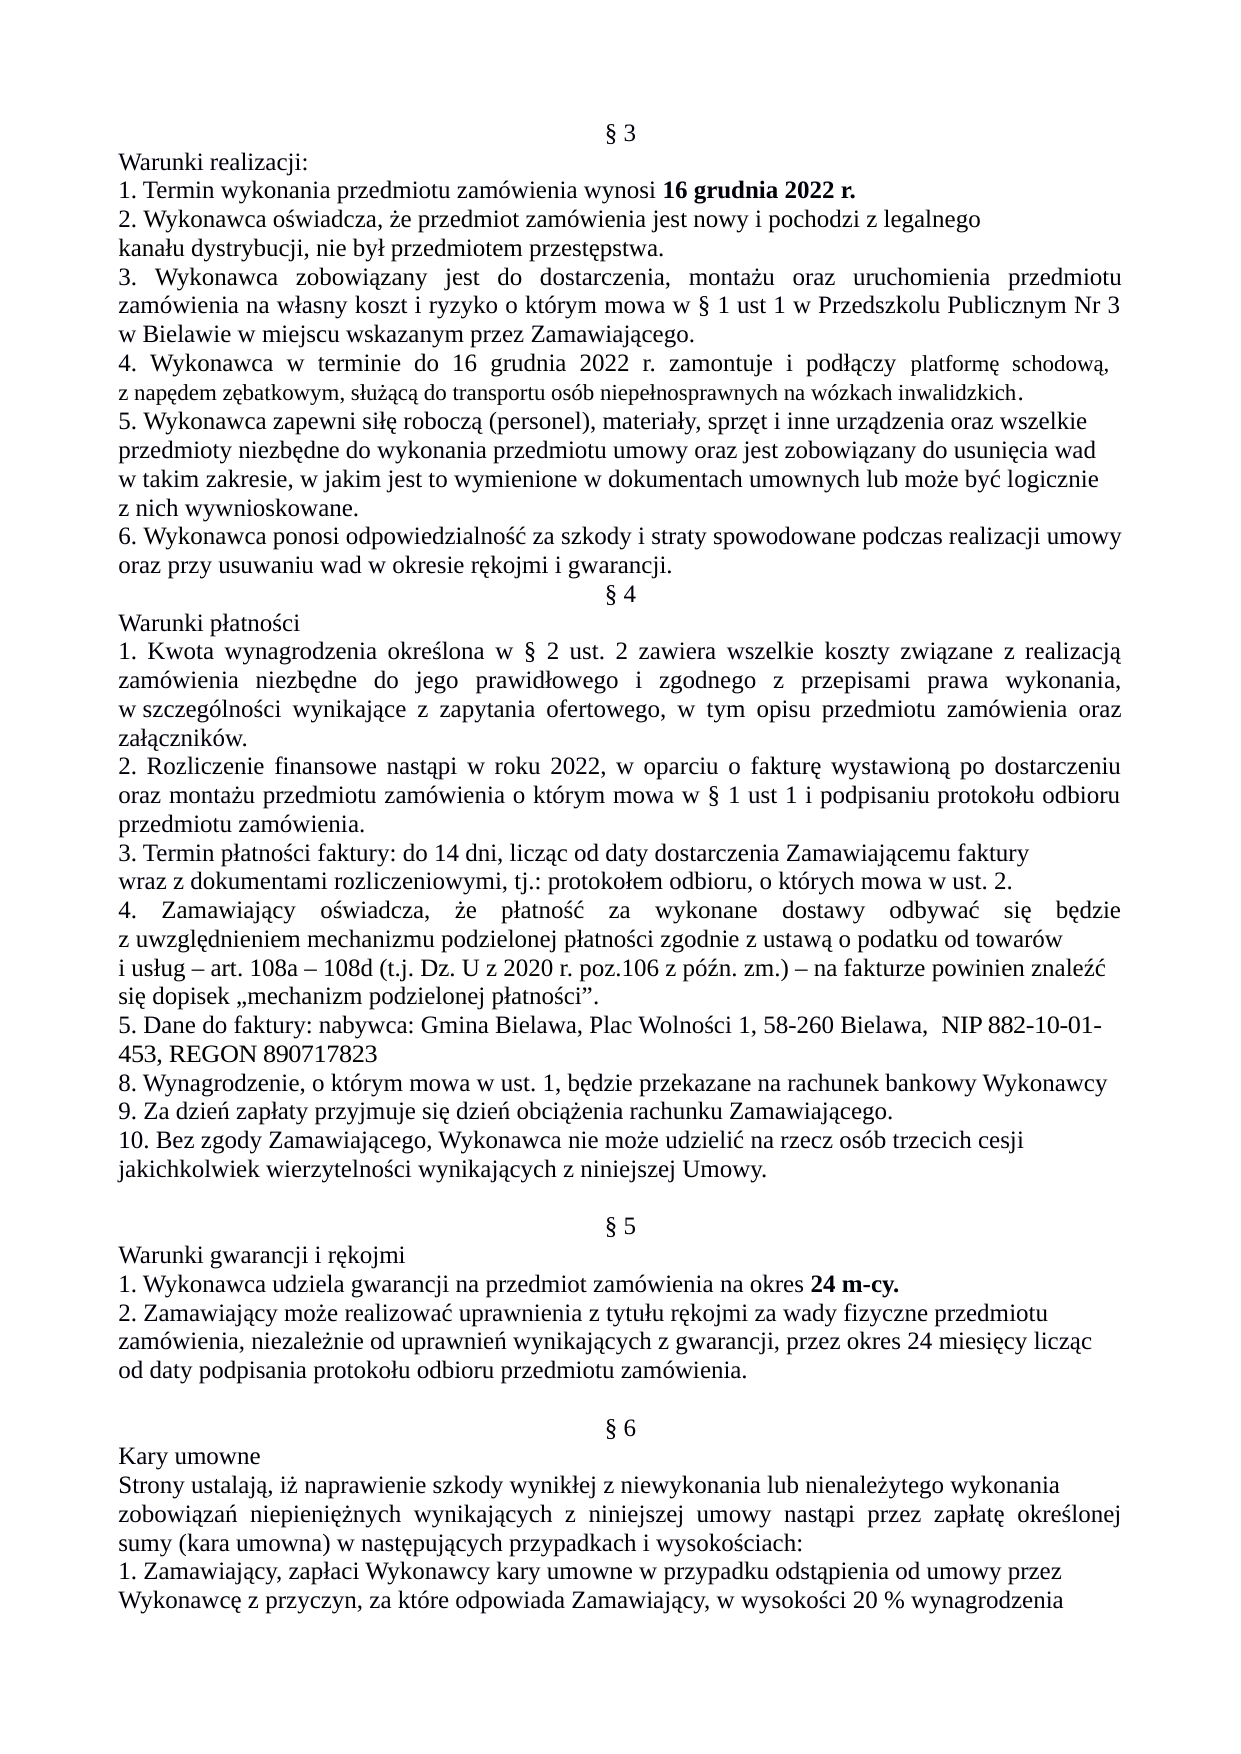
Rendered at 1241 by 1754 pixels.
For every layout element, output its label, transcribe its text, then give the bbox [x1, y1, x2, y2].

text 5. Dane do faktury: nabywca: Gmina Bielawa, Plac Wolności 1, 58-260 Bielawa, NIP 882-10-01-453, REGON 890717823 [118, 1010, 1122, 1068]
text od daty podpisania protokołu odbioru przedmiotu zamówienia. [118, 1355, 1122, 1384]
text 5. Wykonawca zapewni siłę roboczą (personel), materiały, sprzęt i inne urządzenia oraz wszelkie [118, 406, 1122, 435]
text jakichkolwiek wierzytelności wynikających z niniejszej Umowy. [118, 1154, 1122, 1183]
text 1. Kwota wynagrodzenia określona w § 2 ust. 2 zawiera wszelkie koszty związane z realizacją zamówienia niezbędne do jego prawidłowego i zgodnego z przepisami prawa wykonania, w szczególności wynikające z zapytania ofertowego, w tym opisu przedmiotu zamówienia oraz załączników. [118, 636, 1122, 751]
text Warunki realizacji: [118, 147, 1122, 176]
text wraz z dokumentami rozliczeniowymi, tj.: protokołem odbioru, o których mowa w ust. 2. [118, 866, 1122, 895]
text w takim zakresie, w jakim jest to wymienione w dokumentach umownych lub może być logicznie [118, 464, 1122, 493]
text § 4 [118, 579, 1122, 608]
text 1. Wykonawca udziela gwarancji na przedmiot zamówienia na okres 24 m-cy. [118, 1269, 1122, 1298]
text 9. Za dzień zapłaty przyjmuje się dzień obciążenia rachunku Zamawiającego. [118, 1096, 1122, 1125]
text Warunki płatności [118, 608, 1122, 636]
text Warunki gwarancji i rękojmi [118, 1240, 1122, 1269]
text zobowiązań niepieniężnych wynikających z niniejszej umowy nastąpi przez zapłatę określonej sumy (kara umowna) w następujących przypadkach i wysokościach: [118, 1499, 1122, 1556]
text przedmioty niezbędne do wykonania przedmiotu umowy oraz jest zobowiązany do usunięcia wad [118, 435, 1122, 464]
text 1. Termin wykonania przedmiotu zamówienia wynosi 16 grudnia 2022 r. [118, 176, 1122, 204]
text się dopisek „mechanizm podzielonej płatności”. [118, 981, 1122, 1010]
text 2. Wykonawca oświadcza, że przedmiot zamówienia jest nowy i pochodzi z legalnego [118, 204, 1122, 233]
text oraz przy usuwaniu wad w okresie rękojmi i gwarancji. [118, 550, 1122, 579]
text Kary umowne [118, 1441, 1122, 1470]
text 4. Wykonawca w terminie do 16 grudnia 2022 r. zamontuje i podłączy platformę schodową, z napędem zębatkowym, służącą do transportu osób niepełnosprawnych na wózkach inwalidzkich. [118, 348, 1122, 406]
text Wykonawcę z przyczyn, za które odpowiada Zamawiający, w wysokości 20 % wynagrodzenia [118, 1585, 1122, 1614]
text 2. Rozliczenie finansowe nastąpi w roku 2022, w oparciu o fakturę wystawioną po dostarczeniu oraz montażu przedmiotu zamówienia o którym mowa w § 1 ust 1 i podpisaniu protokołu odbioru przedmiotu zamówienia. [118, 751, 1122, 838]
text i usług – art. 108a – 108d (t.j. Dz. U z 2020 r. poz.106 z późn. zm.) – na fakturze powinien znaleźć [118, 953, 1122, 981]
text § 3 [118, 118, 1122, 147]
text Strony ustalają, iż naprawienie szkody wynikłej z niewykonania lub nienależytego wykonania [118, 1470, 1122, 1499]
text 1. Zamawiający, zapłaci Wykonawcy kary umowne w przypadku odstąpienia od umowy przez [118, 1556, 1122, 1585]
text 3. Wykonawca zobowiązany jest do dostarczenia, montażu oraz uruchomienia przedmiotu zamówienia na własny koszt i ryzyko o którym mowa w § 1 ust 1 w Przedszkolu Publicznym Nr 3 w Bielawie w miejscu wskazanym przez Zamawiającego. [118, 262, 1122, 348]
text zamówienia, niezależnie od uprawnień wynikających z gwarancji, przez okres 24 miesięcy licząc [118, 1326, 1122, 1355]
text 4. Zamawiający oświadcza, że płatność za wykonane dostawy odbywać się będzie z uwzględnieniem mechanizmu podzielonej płatności zgodnie z ustawą o podatku od towarów [118, 895, 1122, 953]
text kanału dystrybucji, nie był przedmiotem przestępstwa. [118, 233, 1122, 262]
text § 5 [118, 1211, 1122, 1240]
text 6. Wykonawca ponosi odpowiedzialność za szkody i straty spowodowane podczas realizacji umowy [118, 521, 1122, 550]
text 8. Wynagrodzenie, o którym mowa w ust. 1, będzie przekazane na rachunek bankowy Wykonawcy [118, 1068, 1122, 1096]
text 2. Zamawiający może realizować uprawnienia z tytułu rękojmi za wady fizyczne przedmiotu [118, 1298, 1122, 1326]
text § 6 [118, 1413, 1122, 1441]
text z nich wywnioskowane. [118, 493, 1122, 521]
text 10. Bez zgody Zamawiającego, Wykonawca nie może udzielić na rzecz osób trzecich cesji [118, 1125, 1122, 1154]
text 3. Termin płatności faktury: do 14 dni, licząc od daty dostarczenia Zamawiającemu faktury [118, 838, 1122, 866]
